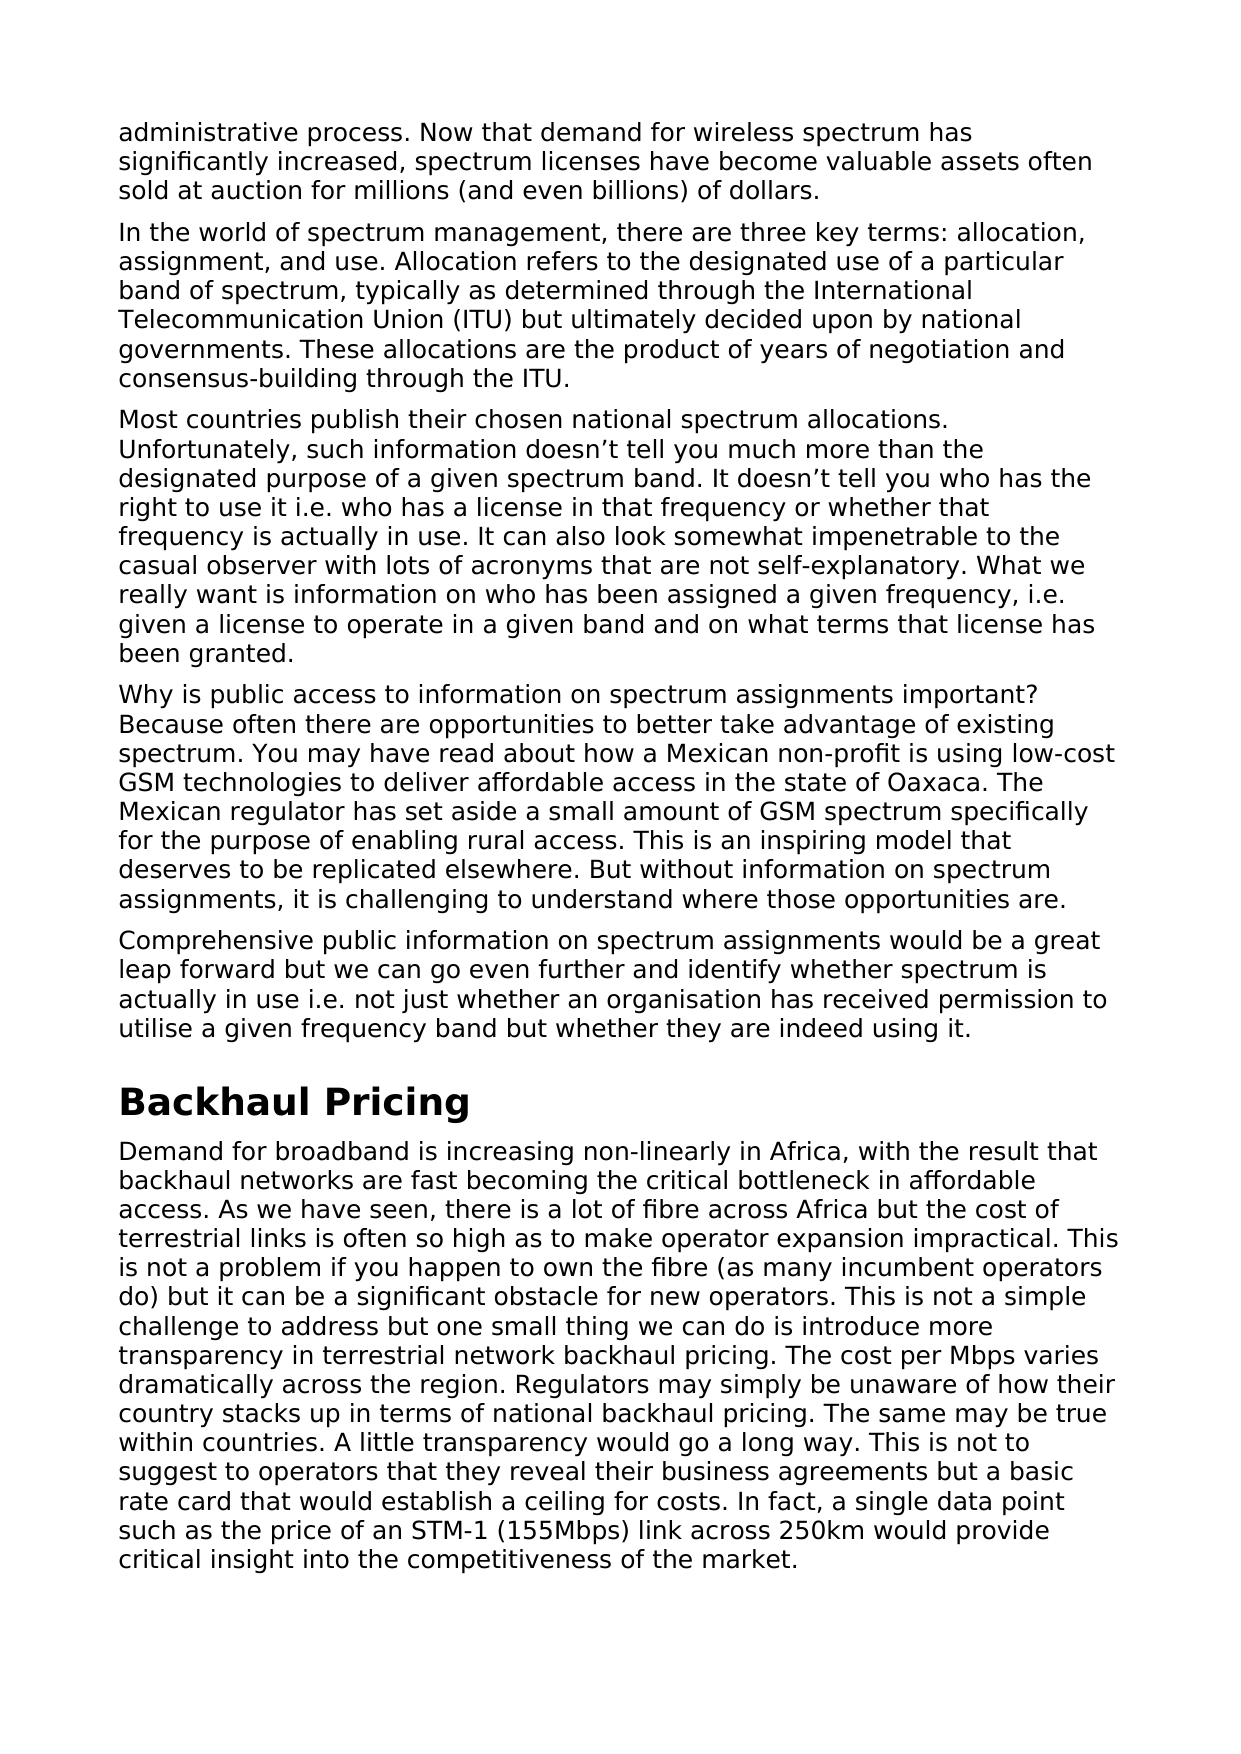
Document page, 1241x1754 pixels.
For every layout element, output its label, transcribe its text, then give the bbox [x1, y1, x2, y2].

subtitle Backhaul Pricing [118, 1081, 1122, 1124]
text Why is public access to information on spectrum assignments important? Because often there are opportunities to better take advantage of existing spectrum. You may have read about how a Mexican non-profit is using low-cost GSM technologies to deliver affordable access in the state of Oaxaca. The Mexican regulator has set aside a small amount of GSM spectrum specifically for the purpose of enabling rural access. This is an inspiring model that deserves to be replicated elsewhere. But without information on spectrum assignments, it is challenging to understand where those opportunities are. [118, 681, 1122, 914]
text administrative process. Now that demand for wireless spectrum has significantly increased, spectrum licenses have become valuable assets often sold at auction for millions (and even billions) of dollars. [118, 118, 1122, 206]
text Comprehensive public information on spectrum assignments would be a great leap forward but we can go even further and identify whether spectrum is actually in use i.e. not just whether an organisation has received permission to utilise a given frequency band but whether they are indeed using it. [118, 926, 1122, 1043]
text Demand for broadband is increasing non-linearly in Africa, with the result that backhaul networks are fast becoming the critical bottleneck in affordable access. As we have seen, there is a lot of fibre across Africa but the cost of terrestrial links is often so high as to make operator expansion impractical. This is not a problem if you happen to own the fibre (as many incumbent operators do) but it can be a significant obstacle for new operators. This is not a simple challenge to address but one small thing we can do is introduce more transparency in terrestrial network backhaul pricing. The cost per Mbps varies dramatically across the region. Regulators may simply be unaware of how their country stacks up in terms of national backhaul pricing. The same may be true within countries. A little transparency would go a long way. This is not to suggest to operators that they reveal their business agreements but a basic rate card that would establish a ceiling for costs. In fact, a single data point such as the price of an STM-1 (155Mbps) link across 250km would provide critical insight into the competitiveness of the market. [118, 1137, 1122, 1574]
text In the world of spectrum management, there are three key terms: allocation, assignment, and use. Allocation refers to the designated use of a particular band of spectrum, typically as determined through the International Telecommunication Union (ITU) but ultimately decided upon by national governments. These allocations are the product of years of negotiation and consensus-building through the ITU. [118, 218, 1122, 393]
text Most countries publish their chosen national spectrum allocations. Unfortunately, such information doesn’t tell you much more than the designated purpose of a given spectrum band. It doesn’t tell you who has the right to use it i.e. who has a license in that frequency or whether that frequency is actually in use. It can also look somewhat impenetrable to the casual observer with lots of acronyms that are not self-explanatory. What we really want is information on who has been assigned a given frequency, i.e. given a license to operate in a given band and on what terms that license has been granted. [118, 406, 1122, 668]
